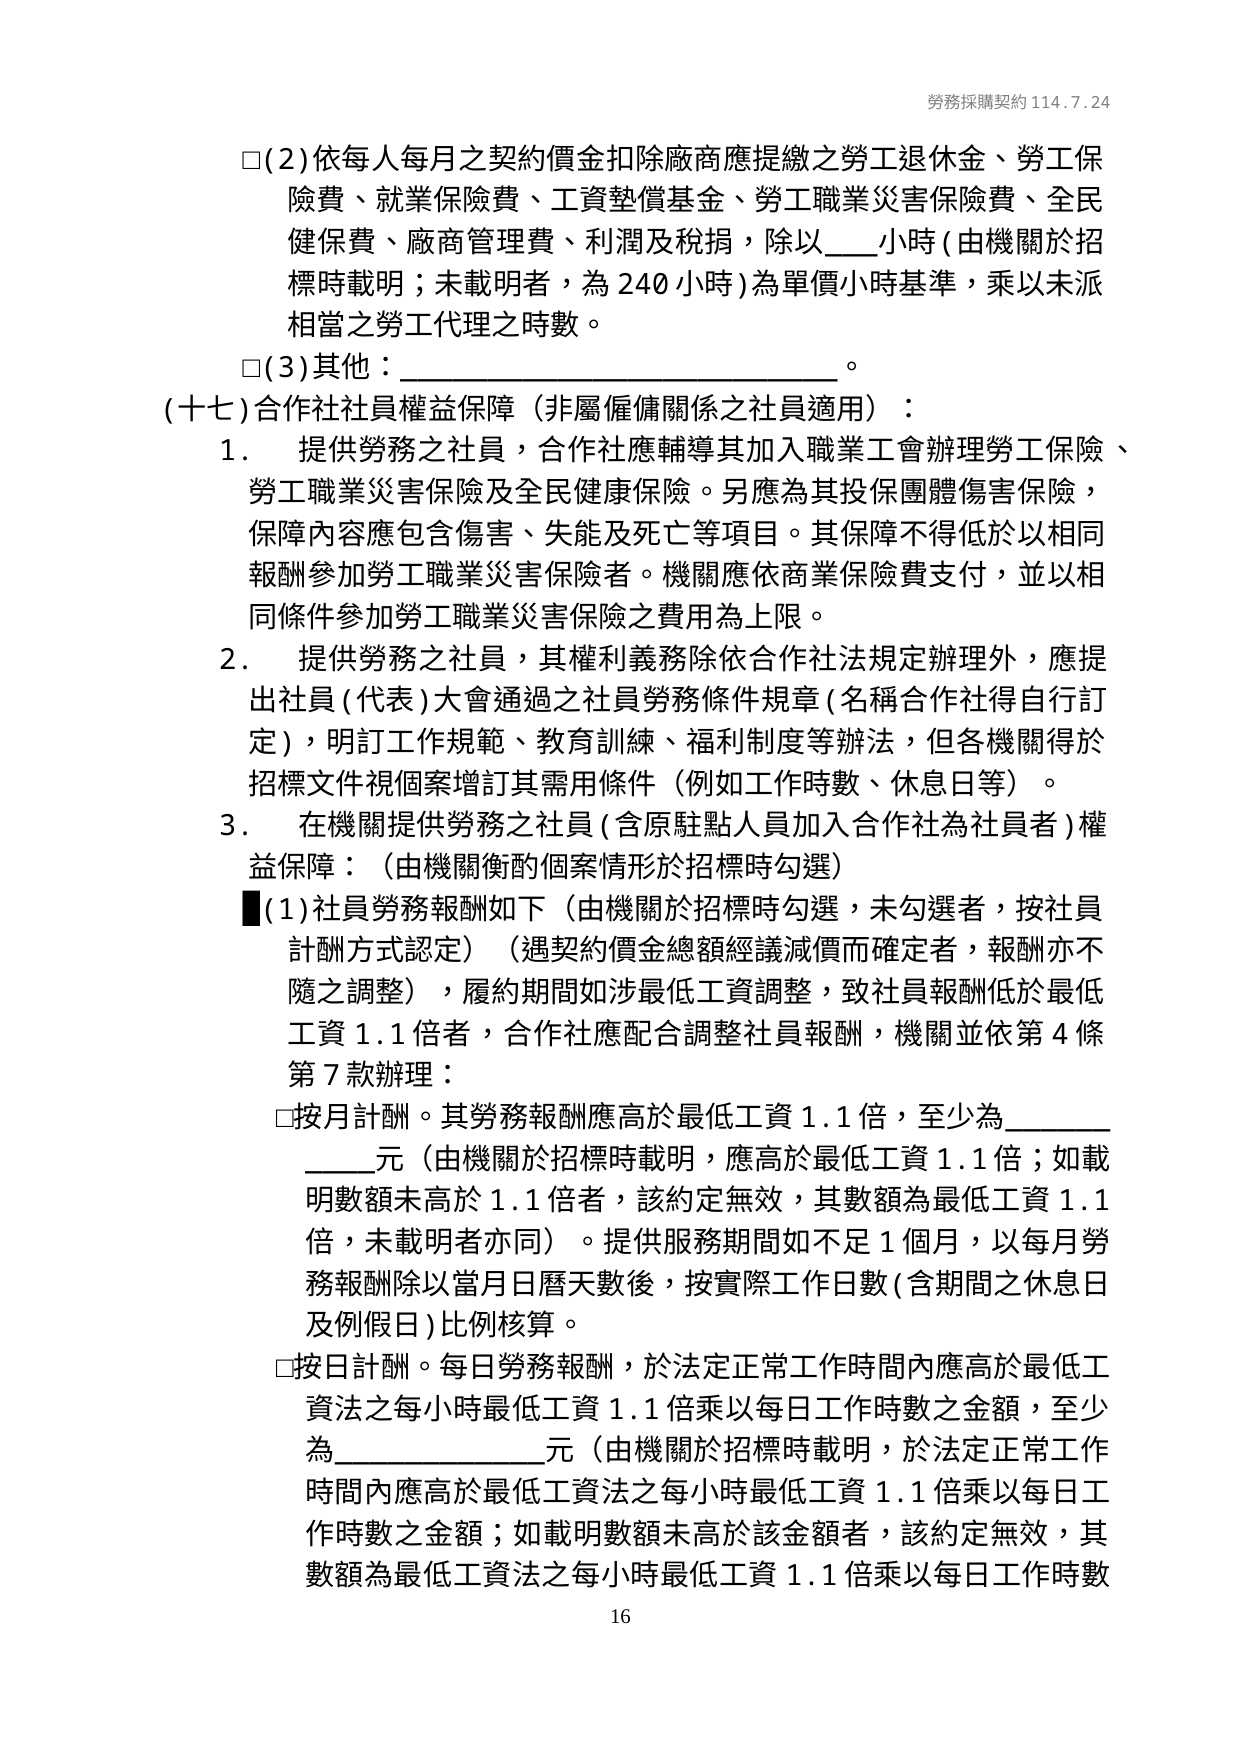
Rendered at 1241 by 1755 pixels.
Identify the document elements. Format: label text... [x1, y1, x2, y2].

text □(3)其他：_________________________。 [242, 344, 1104, 386]
text □按月計酬。其勞務報酬應高於最低工資1.1倍，至少為__________元（由機關於招標時載明，應高於最低工資1.1倍；如載明數額未高於1.1倍者，該約定無效，其數額為最低工資1.1倍，未載明者亦同）。提供服務期間如不足1個月，以每月勞務報酬除以當月日曆天數後，按實際工作日數(含期間之休息日及例假日)比例核算。 [276, 1094, 1110, 1344]
text █(1)社員勞務報酬如下（由機關於招標時勾選，未勾選者，按社員計酬方式認定）（遇契約價金總額經議減價而確定者，報酬亦不隨之調整），履約期間如涉最低工資調整，致社員報酬低於最低工資1.1倍者，合作社應配合調整社員報酬，機關並依第4條第7款辦理： [242, 886, 1104, 1094]
text (十七)合作社社員權益保障（非屬僱傭關係之社員適用）： [159, 386, 1110, 427]
text □按日計酬。每日勞務報酬，於法定正常工作時間內應高於最低工資法之每小時最低工資1.1倍乘以每日工作時數之金額，至少為____________元（由機關於招標時載明，於法定正常工作時間內應高於最低工資法之每小時最低工資1.1倍乘以每日工作時數之金額；如載明數額未高於該金額者，該約定無效，其數額為最低工資法之每小時最低工資1.1倍乘以每日工作時數 [276, 1344, 1110, 1594]
text 2. 提供勞務之社員，其權利義務除依合作社法規定辦理外，應提出社員(代表)大會通過之社員勞務條件規章(名稱合作社得自行訂定)，明訂工作規範、教育訓練、福利制度等辦法，但各機關得於招標文件視個案增訂其需用條件（例如工作時數、休息日等）。 [218, 636, 1108, 802]
text □(2)依每人每月之契約價金扣除廠商應提繳之勞工退休金、勞工保險費、就業保險費、工資墊償基金、勞工職業災害保險費、全民健保費、廠商管理費、利潤及稅捐，除以___小時(由機關於招標時載明；未載明者，為240小時)為單價小時基準，乘以未派相當之勞工代理之時數。 [242, 136, 1104, 344]
text 3. 在機關提供勞務之社員(含原駐點人員加入合作社為社員者)權益保障：（由機關衡酌個案情形於招標時勾選） [218, 802, 1108, 886]
text 1. 提供勞務之社員，合作社應輔導其加入職業工會辦理勞工保險、勞工職業災害保險及全民健康保險。另應為其投保團體傷害保險，保障內容應包含傷害、失能及死亡等項目。其保障不得低於以相同報酬參加勞工職業災害保險者。機關應依商業保險費支付，並以相同條件參加勞工職業災害保險之費用為上限。 [218, 427, 1108, 636]
